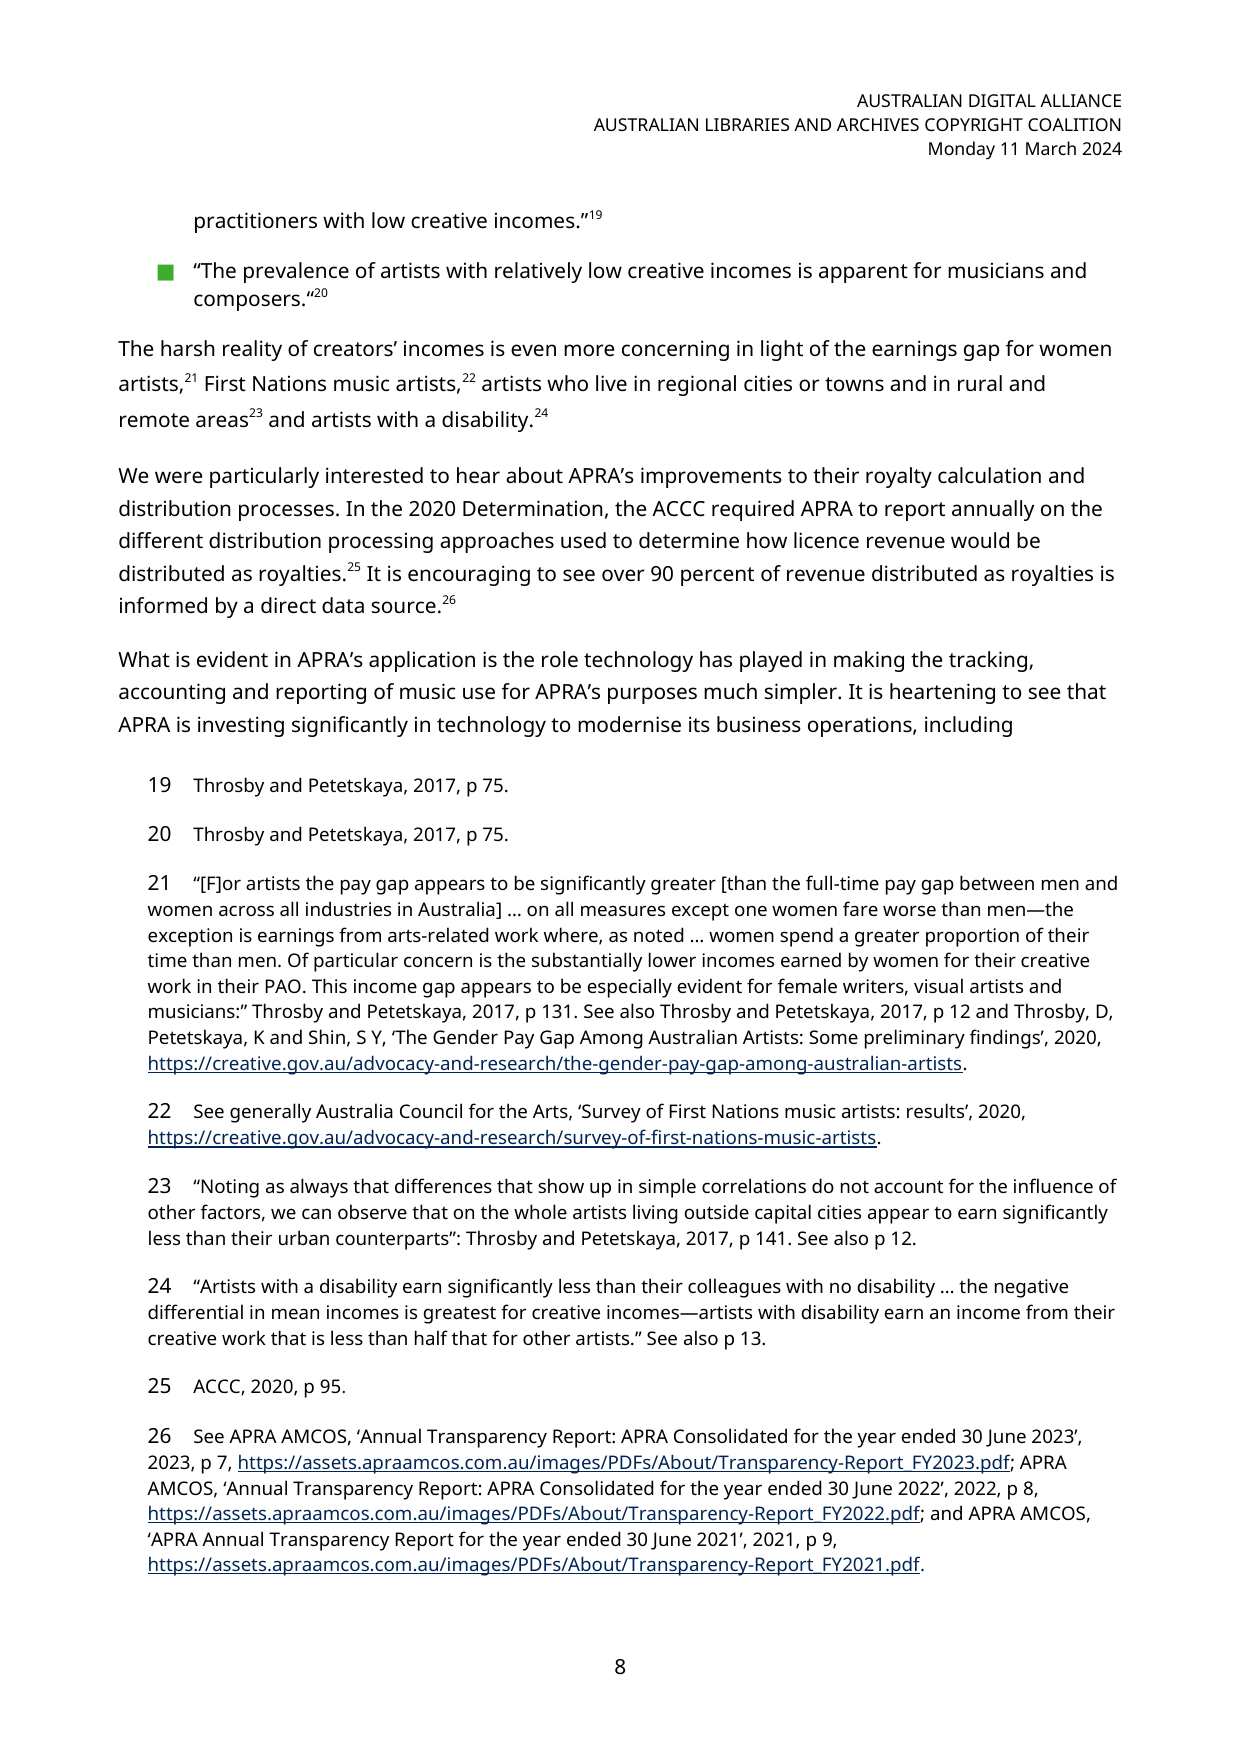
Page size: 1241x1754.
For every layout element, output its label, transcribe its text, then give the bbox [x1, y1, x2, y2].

text See generally Australia Council for the Arts, ‘Survey of First Nations music artists: results’, 2020, https://creative.gov.au/advocacy-and-research/survey-of-first-nations-music-artists. [147, 1096, 1122, 1150]
list “The prevalence of artists with relatively low creative incomes is apparent for musicians and composers.“ [156, 256, 1122, 313]
list practitioners with low creative incomes.” [156, 207, 1122, 235]
list Throsby and Petetskaya, 2017, p 75. [147, 819, 1122, 847]
text ACCC, 2020, p 95. [147, 1372, 1122, 1400]
text We were particularly interested to hear about APRA’s improvements to their royalty calculation and distribution processes. In the 2020 Determination, the ACCC required APRA to report annually on the different distribution processing approaches used to determine how licence revenue would be distributed as royalties. It is encouraging to see over 90 percent of revenue distributed as royalties is informed by a direct data source. [118, 461, 1122, 620]
text What is evident in APRA’s application is the role technology has played in making the tracking, accounting and reporting of music use for APRA’s purposes much simpler. It is heartening to see that APRA is investing significantly in technology to modernise its business operations, including [118, 645, 1122, 738]
text The harsh reality of creators’ incomes is even more concerning in light of the earnings gap for women artists, First Nations music artists, artists who live in regional cities or towns and in rural and remote areas and artists with a disability. [118, 334, 1122, 433]
text “Artists with a disability earn significantly less than their colleagues with no disability … the negative differential in mean incomes is greatest for creative incomes—artists with disability earn an income from their creative work that is less than half that for other artists.” See also p 13. [147, 1271, 1122, 1351]
text “[F]or artists the pay gap appears to be significantly greater [than the full-time pay gap between men and women across all industries in Australia] … on all measures except one women fare worse than men—the exception is earnings from arts-related work where, as noted … women spend a greater proportion of their time than men. Of particular concern is the substantially lower incomes earned by women for their creative work in their PAO. This income gap appears to be especially evident for female writers, visual artists and musicians:” Throsby and Petetskaya, 2017, p 131. See also Throsby and Petetskaya, 2017, p 12 and Throsby, D, Petetskaya, K and Shin, S Y, ‘The Gender Pay Gap Among Australian Artists: Some preliminary findings’, 2020, https://creative.gov.au/advocacy-and-research/the-gender-pay-gap-among-australian-artists. [147, 868, 1122, 1075]
text See APRA AMCOS, ‘Annual Transparency Report: APRA Consolidated for the year ended 30 June 2023’, 2023, p 7, https://assets.apraamcos.com.au/images/PDFs/About/Transparency-Report_FY2023.pdf; APRA AMCOS, ‘Annual Transparency Report: APRA Consolidated for the year ended 30 June 2022’, 2022, p 8, https://assets.apraamcos.com.au/images/PDFs/About/Transparency-Report_FY2022.pdf; and APRA AMCOS, ‘APRA Annual Transparency Report for the year ended 30 June 2021’, 2021, p 9, https://assets.apraamcos.com.au/images/PDFs/About/Transparency-Report_FY2021.pdf. [147, 1421, 1122, 1577]
text “Noting as always that differences that show up in simple correlations do not account for the influence of other factors, we can observe that on the whole artists living outside capital cities appear to earn significantly less than their urban counterparts”: Throsby and Petetskaya, 2017, p 141. See also p 12. [147, 1171, 1122, 1250]
list Throsby and Petetskaya, 2017, p 75. [147, 770, 1122, 798]
